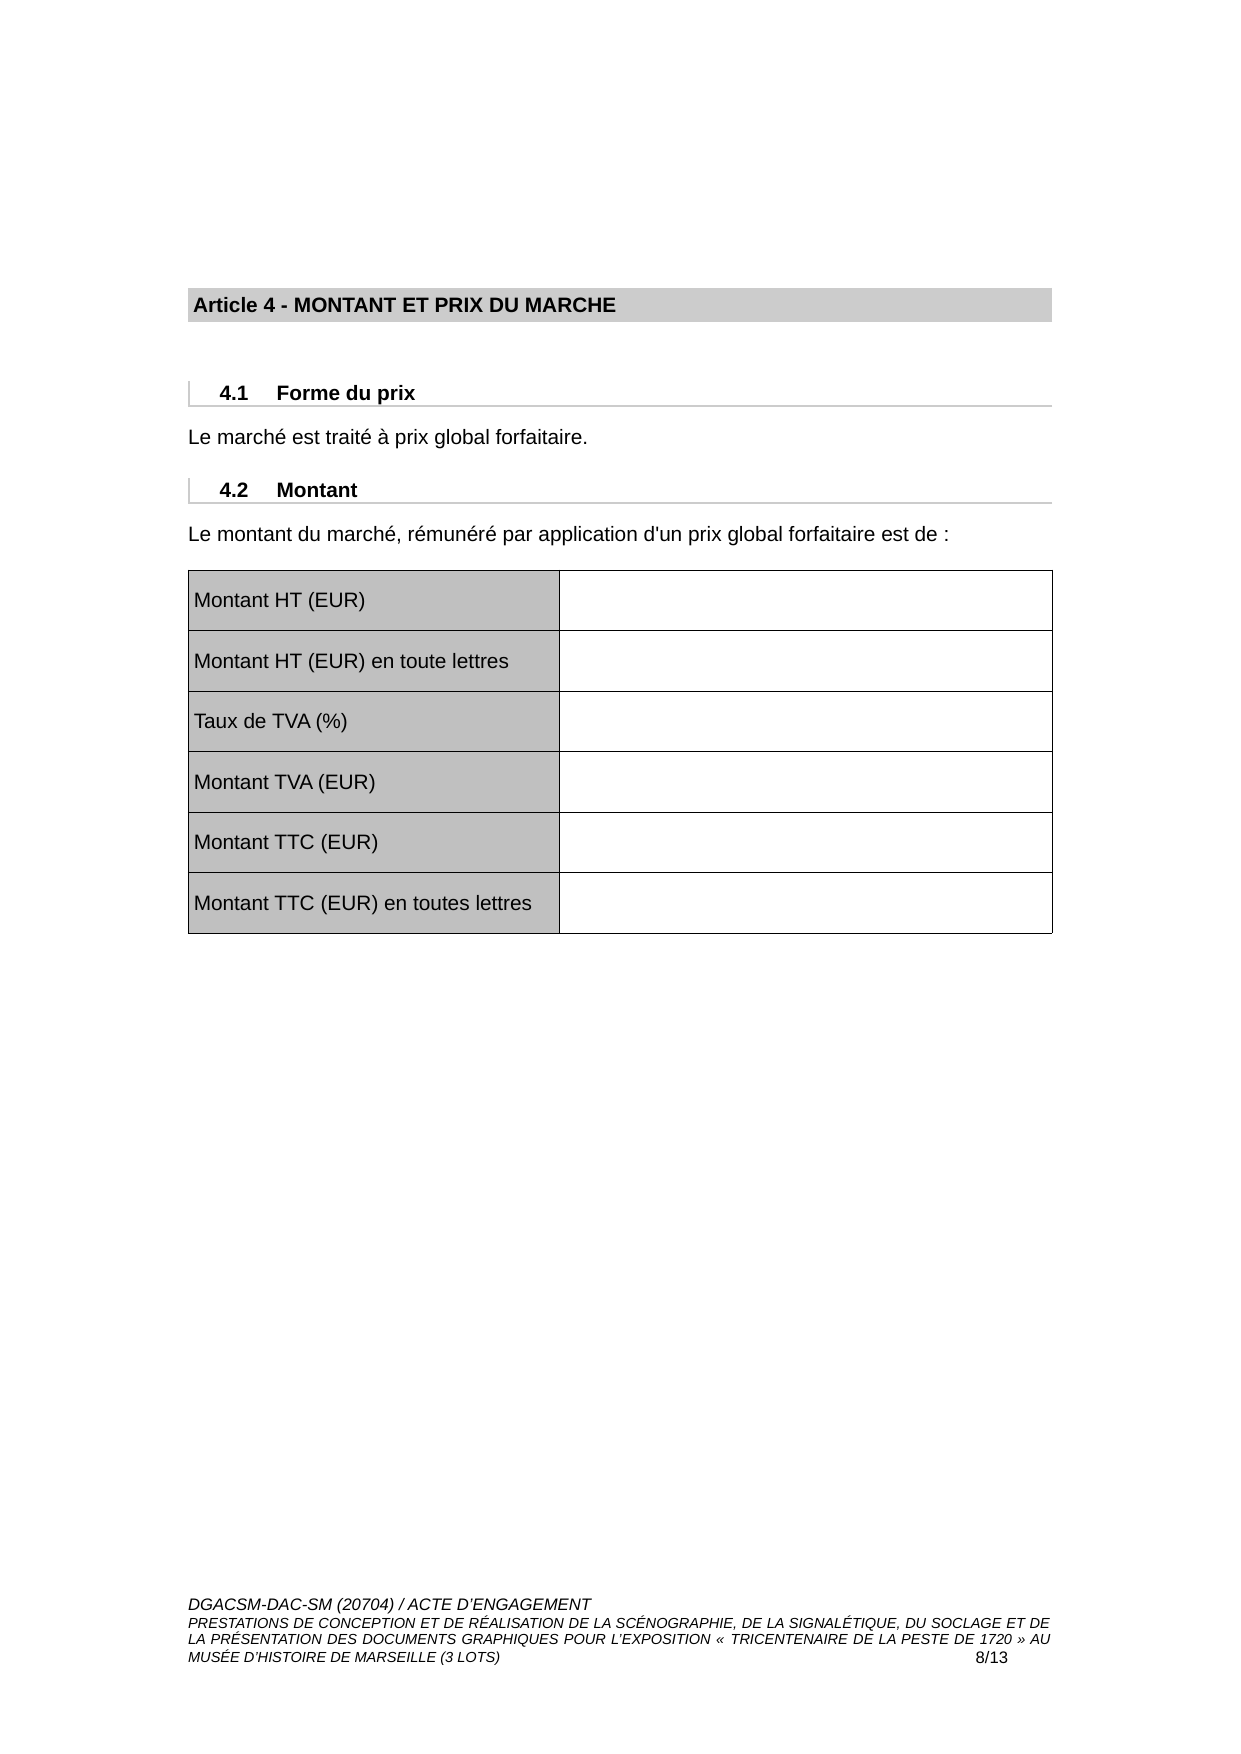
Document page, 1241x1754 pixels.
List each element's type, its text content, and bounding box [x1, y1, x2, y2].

table_cell [560, 631, 1052, 691]
table_cell [560, 873, 1052, 933]
table_cell Montant HT (EUR) en toute lettres [189, 631, 559, 691]
table_cell [560, 752, 1052, 812]
subtitle Forme du prix [190, 381, 1052, 405]
subtitle Montant [190, 478, 1052, 502]
table_cell Montant TTC (EUR) en toutes lettres [189, 873, 559, 933]
table_header Montant HT (EUR) [189, 571, 559, 630]
table_cell Taux de TVA (%) [189, 692, 559, 751]
subtitle MONTANT ET PRIX DU MARCHE [190, 290, 1050, 320]
table_cell [560, 813, 1052, 872]
table_cell [560, 692, 1052, 751]
table_cell Montant TVA (EUR) [189, 752, 559, 812]
text Le montant du marché, rémunéré par application d'un prix global forfaitaire est de : [188, 522, 1052, 546]
table_header [560, 571, 1052, 630]
text Le marché est traité à prix global forfaitaire. [188, 424, 1052, 448]
table_cell Montant TTC (EUR) [189, 813, 559, 872]
